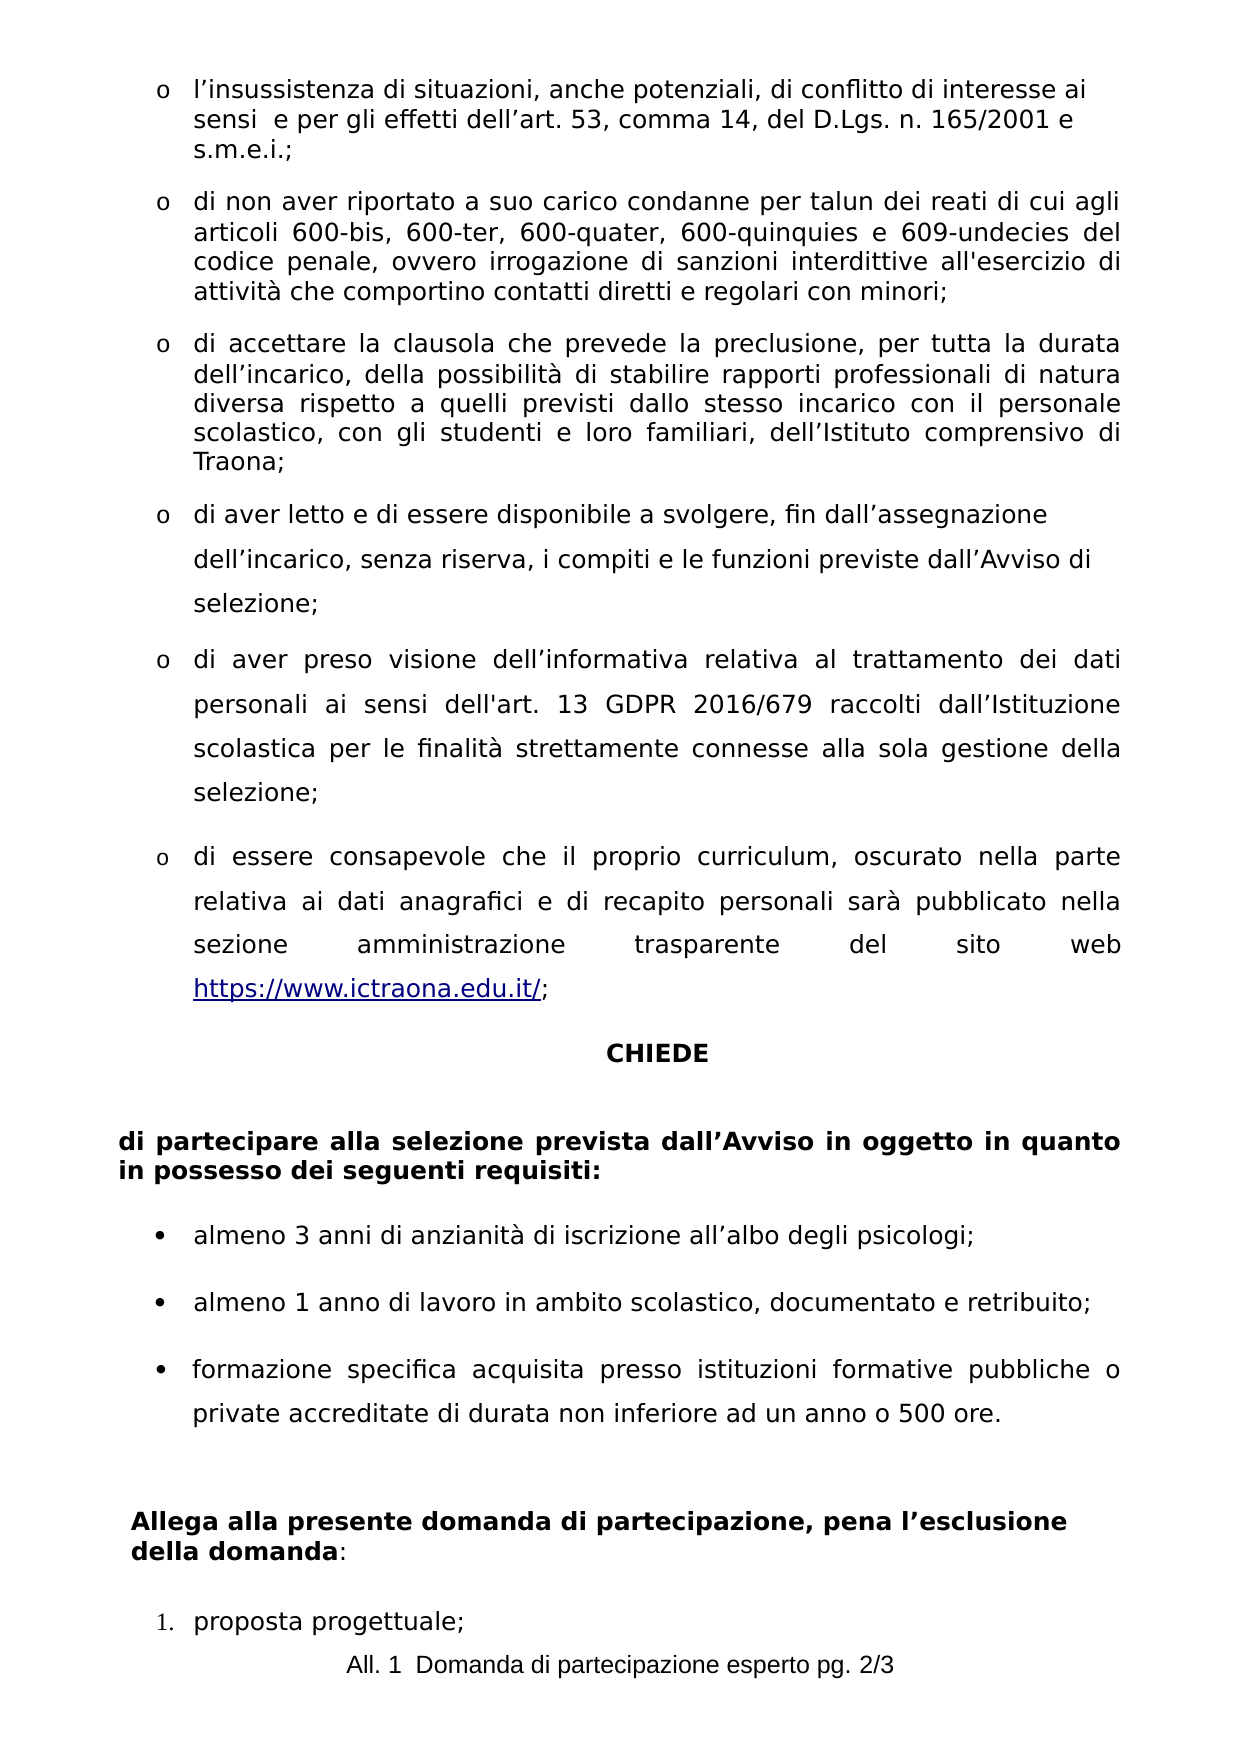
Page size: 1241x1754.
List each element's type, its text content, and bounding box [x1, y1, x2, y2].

text CHIEDE [193, 1039, 1122, 1068]
list di essere consapevole che il proprio curriculum, oscurato nella parte relativa ai dati anagrafici e di recapito personali sarà pubblicato nella sezione amministrazione trasparente del sito web https://www.ictraona.edu.it/; [156, 842, 1122, 1004]
list almeno 1 anno di lavoro in ambito scolastico, documentato e retribuito; [156, 1288, 1122, 1317]
list di aver letto e di essere disponibile a svolgere, fin dall’assegnazione dell’incarico, senza riserva, i compiti e le funzioni previste dall’Avviso di selezione; [156, 500, 1122, 618]
list l’insussistenza di situazioni, anche potenziali, di conflitto di interesse ai sensi e per gli effetti dell’art. 53, comma 14, del D.Lgs. n. 165/2001 e s.m.e.i.; [156, 75, 1122, 164]
text di partecipare alla selezione prevista dall’Avviso in oggetto in quanto in possesso dei seguenti requisiti: [118, 1127, 1122, 1186]
list di aver preso visione dell’informativa relativa al trattamento dei dati personali ai sensi dell'art. 13 GDPR 2016/679 raccolti dall’Istituzione scolastica per le finalità strettamente connesse alla sola gestione della selezione; [156, 645, 1122, 807]
list di accettare la clausola che prevede la preclusione, per tutta la durata dell’incarico, della possibilità di stabilire rapporti professionali di natura diversa rispetto a quelli previsti dallo stesso incarico con il personale scolastico, con gli studenti e loro familiari, dell’Istituto comprensivo di Traona; [156, 329, 1122, 477]
text Allega alla presente domanda di partecipazione, pena l’esclusione della domanda: [131, 1508, 1122, 1566]
list proposta progettuale; [156, 1607, 1122, 1636]
list di non aver riportato a suo carico condanne per talun dei reati di cui agli articoli 600-bis, 600-ter, 600-quater, 600-quinquies e 609-undecies del codice penale, ovvero irrogazione di sanzioni interdittive all'esercizio di attività che comportino contatti diretti e regolari con minori; [156, 188, 1122, 306]
list formazione specifica acquisita presso istituzioni formative pubbliche o private accreditate di durata non inferiore ad un anno o 500 ore. [157, 1356, 1122, 1428]
list almeno 3 anni di anzianità di iscrizione all’albo degli psicologi; [156, 1221, 1122, 1250]
